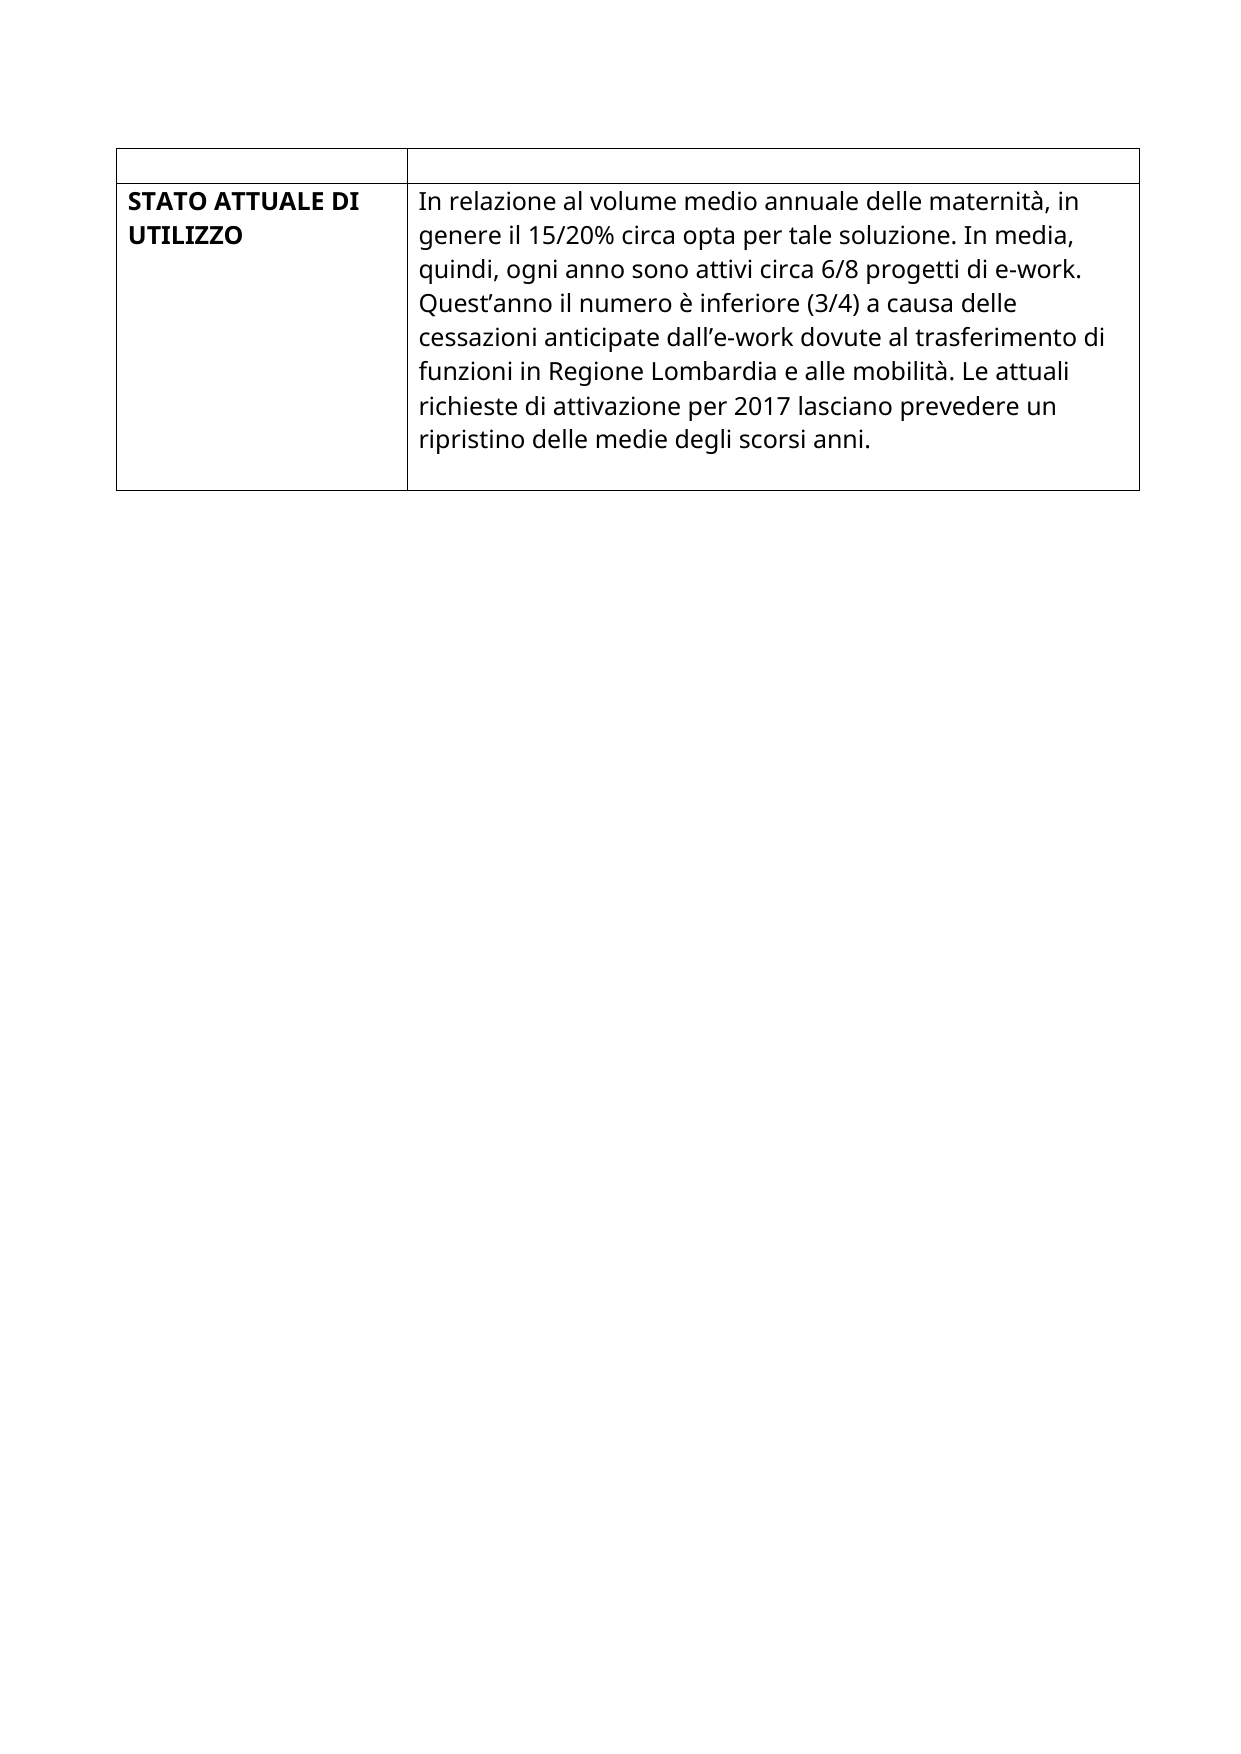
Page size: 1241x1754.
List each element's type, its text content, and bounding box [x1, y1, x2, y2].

table_cell In relazione al volume medio annuale delle maternità, in genere il 15/20% circa opta per tale soluzione. In media, quindi, ogni anno sono attivi circa 6/8 progetti di e-work. Quest’anno il numero è inferiore (3/4) a causa delle cessazioni anticipate dall’e-work dovute al trasferimento di funzioni in Regione Lombardia e alle mobilità. Le attuali richieste di attivazione per 2017 lasciano prevedere un ripristino delle medie degli scorsi anni. [408, 184, 1139, 490]
table_cell [117, 149, 407, 183]
table_cell STATO ATTUALE DI UTILIZZO [117, 184, 407, 490]
